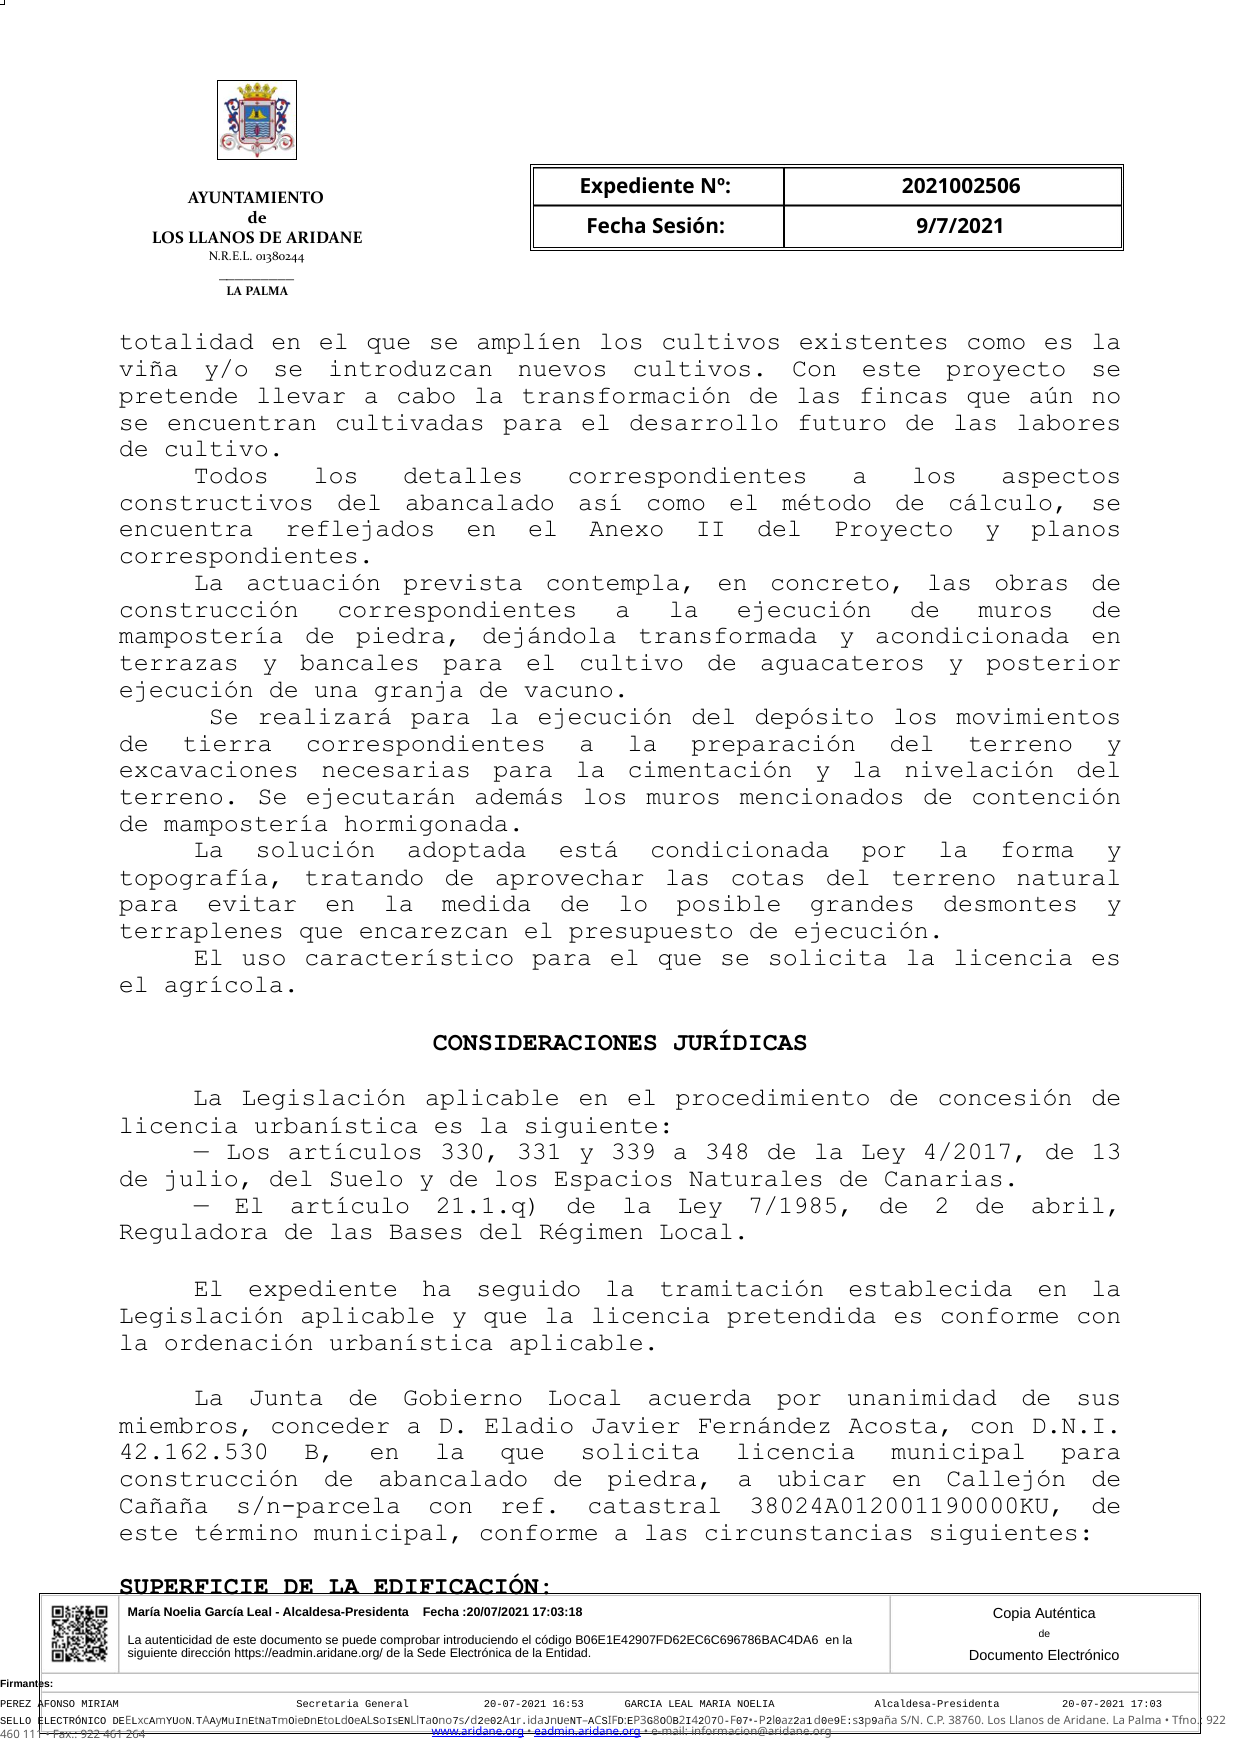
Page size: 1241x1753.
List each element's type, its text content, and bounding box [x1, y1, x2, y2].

text La Legislación aplicable en el procedimiento de concesión de [193, 1083, 1146, 1112]
text licencia urbanística es la siguiente: [119, 1112, 1146, 1138]
text la ordenación urbanística aplicable. [119, 1328, 1146, 1355]
text ________ [226, 266, 317, 282]
text terraplenes que encarezcan el presupuesto de ejecución. [119, 917, 1146, 944]
text encuentra reflejados en el Anexo II del Proyecto y planos [119, 516, 1146, 542]
text siguiente dirección https://eadmin.aridane.org/ de la Sede Electrónica de la Entidad. [127, 1647, 878, 1660]
text La autenticidad de este documento se puede comprobar introduciendo el código B06E1E42907FD62EC6C696786BAC4DA6 en la [127, 1633, 878, 1647]
text PEREZ AFONSO MIRIAM [0, 1698, 296, 1709]
text Expediente Nº: [579, 173, 761, 199]
text Cañaña s/n-parcela con ref. catastral 38024A012001190000KU, de [119, 1492, 1146, 1519]
text El artículo 21.1.q) de la Ley 7/1985, de 2 de abril, [234, 1190, 1146, 1219]
text SUPERFICIE DE LA EDIFICACIÓN: [119, 1572, 579, 1600]
picture [40, 1709, 1200, 1713]
text el agrícola. [119, 971, 1146, 997]
text María Noelia García Leal - Alcaldesa-Presidenta Fecha :20/07/2021 17:03:18 [127, 1605, 608, 1619]
text de [1038, 1628, 1065, 1640]
text este término municipal, conforme a las circunstancias siguientes: [119, 1519, 1146, 1546]
text CONSIDERACIONES JURÍDICAS [433, 1027, 833, 1056]
text El expediente ha seguido la tramitación establecida en la [194, 1273, 1146, 1302]
text La solución adoptada está condicionada por la forma y [194, 835, 1146, 863]
text viña y/o se introduzcan nuevos cultivos. Con este proyecto se [119, 355, 1146, 382]
text _ [219, 266, 226, 279]
text 2021002506 [902, 173, 1059, 199]
picture [218, 81, 296, 159]
text LA PALMA [226, 286, 317, 298]
text Reguladora de las Bases del Régimen Local. [119, 1217, 774, 1245]
text constructivos del abancalado así como el método de cálculo, se [119, 489, 1146, 516]
text GARCIA LEAL MARIA NOELIA [624, 1698, 797, 1709]
text 4 [119, 1437, 134, 1463]
text — [194, 1190, 234, 1217]
text Todos los detalles correspondientes a los aspectos [194, 462, 1146, 489]
text pretende llevar a cabo la transformación de las fincas que aún no [119, 382, 1146, 408]
text para evitar en la medida de lo posible grandes desmontes y [119, 890, 1146, 917]
text [1177, 1698, 1240, 1709]
text Secretaria General [296, 1698, 426, 1709]
text miembros, conceder a D. Eladio Javier Fernández Acosta, con D.N.I. [119, 1412, 1146, 1437]
text Fecha Sesión: [586, 214, 761, 239]
text SELLO ELECTRÓNICO DEELxcAmYUoN.TAAyMuInEtNaTmOieDnEtoLdOeALSoIsENLlTaOno7s/d2e02A1r.idaJnUeNT–ACSIFD:EP3G8O0B2I42070-F07•-P2l0az2a1d0e9E:s3p9aña S/N. C.P. 38760. Los Llanos de Aridane. La Palma • Tfno.: 922 460 111 • Fax.: 922 461 264 [0, 1713, 1240, 1741]
text La actuación prevista contempla, en concreto, las obras de [194, 569, 1146, 596]
text _ [317, 266, 327, 282]
picture [40, 1594, 1200, 1678]
text Documento Electrónico [969, 1647, 1142, 1663]
text terrazas y bancales para el cultivo de aguacateros y posterior [119, 649, 1146, 676]
text excavaciones necesarias para la cimentación y la nivelación del [119, 757, 1146, 783]
text El uso característico para el que se solicita la licencia es [194, 944, 1146, 971]
text — [194, 1137, 226, 1163]
text Los artículos 330, 331 y 339 a 348 de la Ley 4/2017, de 13 [226, 1137, 1146, 1165]
text 9/7/2021 [916, 214, 1059, 239]
text de mampostería hormigonada. [119, 810, 1146, 837]
text N.R.E.L. 01380244 [208, 250, 327, 262]
text topografía, tratando de aprovechar las cotas del terreno natural [119, 863, 1146, 890]
text Copia Auténtica [993, 1606, 1117, 1622]
text www.aridane.org • eadmin.aridane.org • e-mail: informacion@aridane.org [431, 1724, 834, 1738]
text Firmantes: [0, 1678, 1240, 1690]
text de cultivo. [119, 435, 1146, 462]
text [1018, 1698, 1062, 1709]
text [797, 1698, 874, 1709]
text AYUNTAMIENTO [188, 190, 387, 207]
text Se realizará para la ejecución del depósito los movimientos [209, 703, 1146, 730]
picture [40, 1690, 1200, 1698]
text se encuentran cultivadas para el desarrollo futuro de las labores [119, 408, 1146, 435]
text terreno. Se ejecutarán además los muros mencionados de contención [119, 783, 1146, 810]
text totalidad en el que se amplíen los cultivos existentes como es la [119, 327, 1146, 355]
text 20-07-2021 16:53 [484, 1698, 599, 1709]
text construcción correspondientes a la ejecución de muros de [119, 596, 1146, 622]
text Alcaldesa-Presidenta [874, 1698, 1018, 1709]
text de [247, 210, 387, 227]
text construcción de abancalado de piedra, a ubicar en Callejón de [119, 1463, 1146, 1492]
text Legislación aplicable y que la licencia pretendida es conforme con [119, 1302, 1146, 1328]
text [426, 1698, 484, 1709]
text LOS LLANOS DE ARIDANE [152, 230, 387, 247]
text 2.162.530 B, en la que solicita licencia municipal para [134, 1437, 1146, 1463]
text La Junta de Gobierno Local acuerda por unanimidad de sus [194, 1383, 1146, 1412]
picture [531, 165, 1123, 250]
text mampostería de piedra, dejándola transformada y acondicionada en [119, 622, 1146, 649]
text correspondientes. [119, 542, 1146, 569]
text ejecución de una granja de vacuno. [119, 676, 1146, 703]
text 20-07-2021 17:03 [1062, 1698, 1177, 1709]
text de tierra correspondientes a la preparación del terreno y [119, 730, 1146, 757]
text de julio, del Suelo y de los Espacios Naturales de Canarias. [119, 1163, 1044, 1192]
